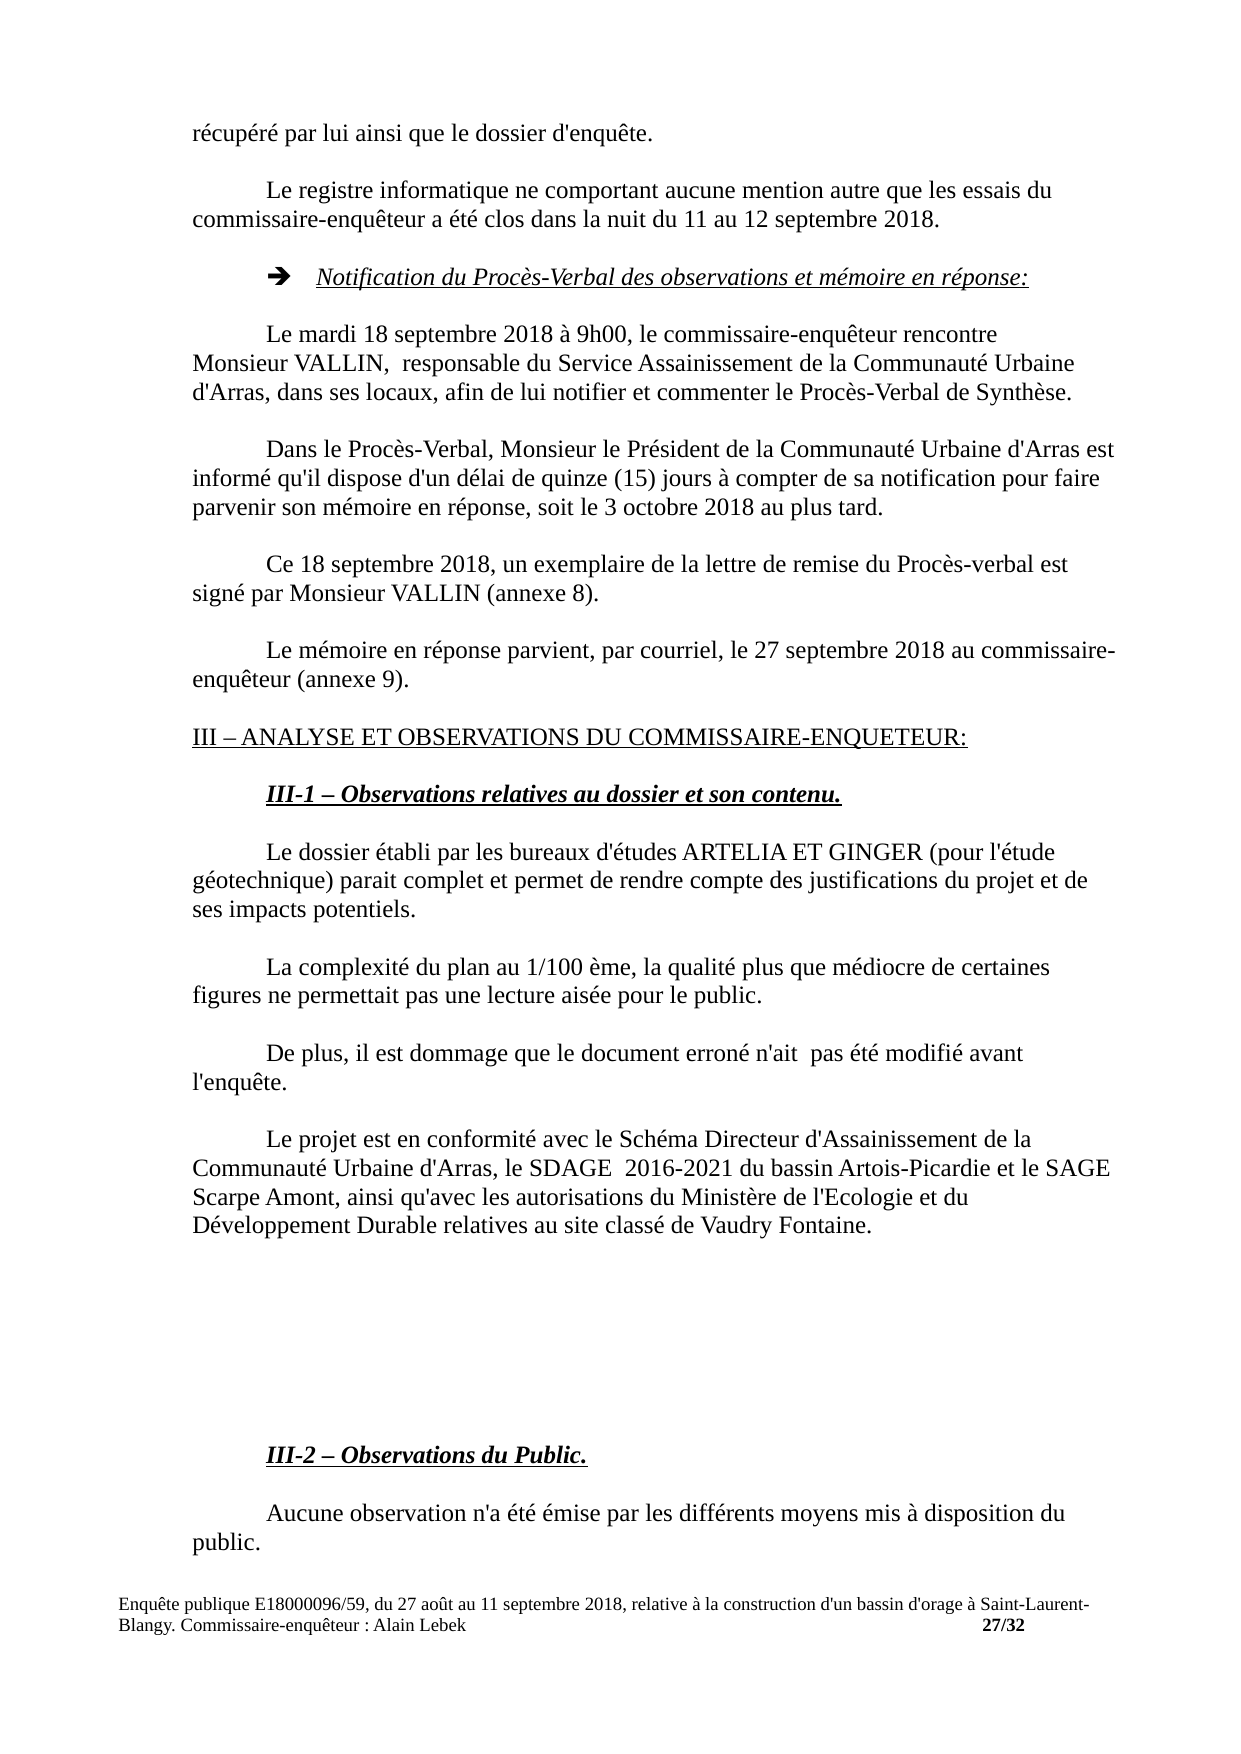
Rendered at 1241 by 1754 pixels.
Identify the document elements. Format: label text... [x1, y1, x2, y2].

text récupéré par lui ainsi que le dossier d'enquête. [118, 118, 1122, 147]
text Le mardi 18 septembre 2018 à 9h00, le commissaire-enquêteur rencontre [118, 319, 1122, 348]
text Le mémoire en réponse parvient, par courriel, le 27 septembre 2018 au commissaire- enquêteur (annexe 9). [118, 636, 1122, 693]
text La complexité du plan au 1/100 ème, la qualité plus que médiocre de certaines figures ne permettait pas une lecture aisée pour le public. [118, 952, 1122, 1009]
text  Notification du Procès-Verbal des observations et mémoire en réponse: [118, 262, 1122, 291]
text De plus, il est dommage que le document erroné n'ait pas été modifié avant l'enquête. [118, 1038, 1122, 1096]
text III-1 – Observations relatives au dossier et son contenu. [118, 779, 1122, 808]
text Le projet est en conformité avec le Schéma Directeur d'Assainissement de la Communauté Urbaine d'Arras, le SDAGE 2016-2021 du bassin Artois-Picardie et le SAGE Scarpe Amont, ainsi qu'avec les autorisations du Ministère de l'Ecologie et du Développement Durable relatives au site classé de Vaudry Fontaine. [118, 1124, 1122, 1239]
text Dans le Procès-Verbal, Monsieur le Président de la Communauté Urbaine d'Arras est informé qu'il dispose d'un délai de quinze (15) jours à compter de sa notification pour faire parvenir son mémoire en réponse, soit le 3 octobre 2018 au plus tard. [118, 434, 1122, 521]
text III-2 – Observations du Public. [118, 1441, 1122, 1469]
text Aucune observation n'a été émise par les différents moyens mis à disposition du public. [118, 1498, 1122, 1556]
text III – ANALYSE ET OBSERVATIONS DU COMMISSAIRE-ENQUETEUR: [118, 722, 1122, 751]
text Monsieur VALLIN, responsable du Service Assainissement de la Communauté Urbaine d'Arras, dans ses locaux, afin de lui notifier et commenter le Procès-Verbal de Synthèse. [118, 348, 1122, 406]
text Le registre informatique ne comportant aucune mention autre que les essais du commissaire-enquêteur a été clos dans la nuit du 11 au 12 septembre 2018. [118, 176, 1122, 233]
text Le dossier établi par les bureaux d'études ARTELIA ET GINGER (pour l'étude géotechnique) parait complet et permet de rendre compte des justifications du projet et de ses impacts potentiels. [118, 837, 1122, 923]
text Ce 18 septembre 2018, un exemplaire de la lettre de remise du Procès-verbal est signé par Monsieur VALLIN (annexe 8). [118, 549, 1122, 607]
